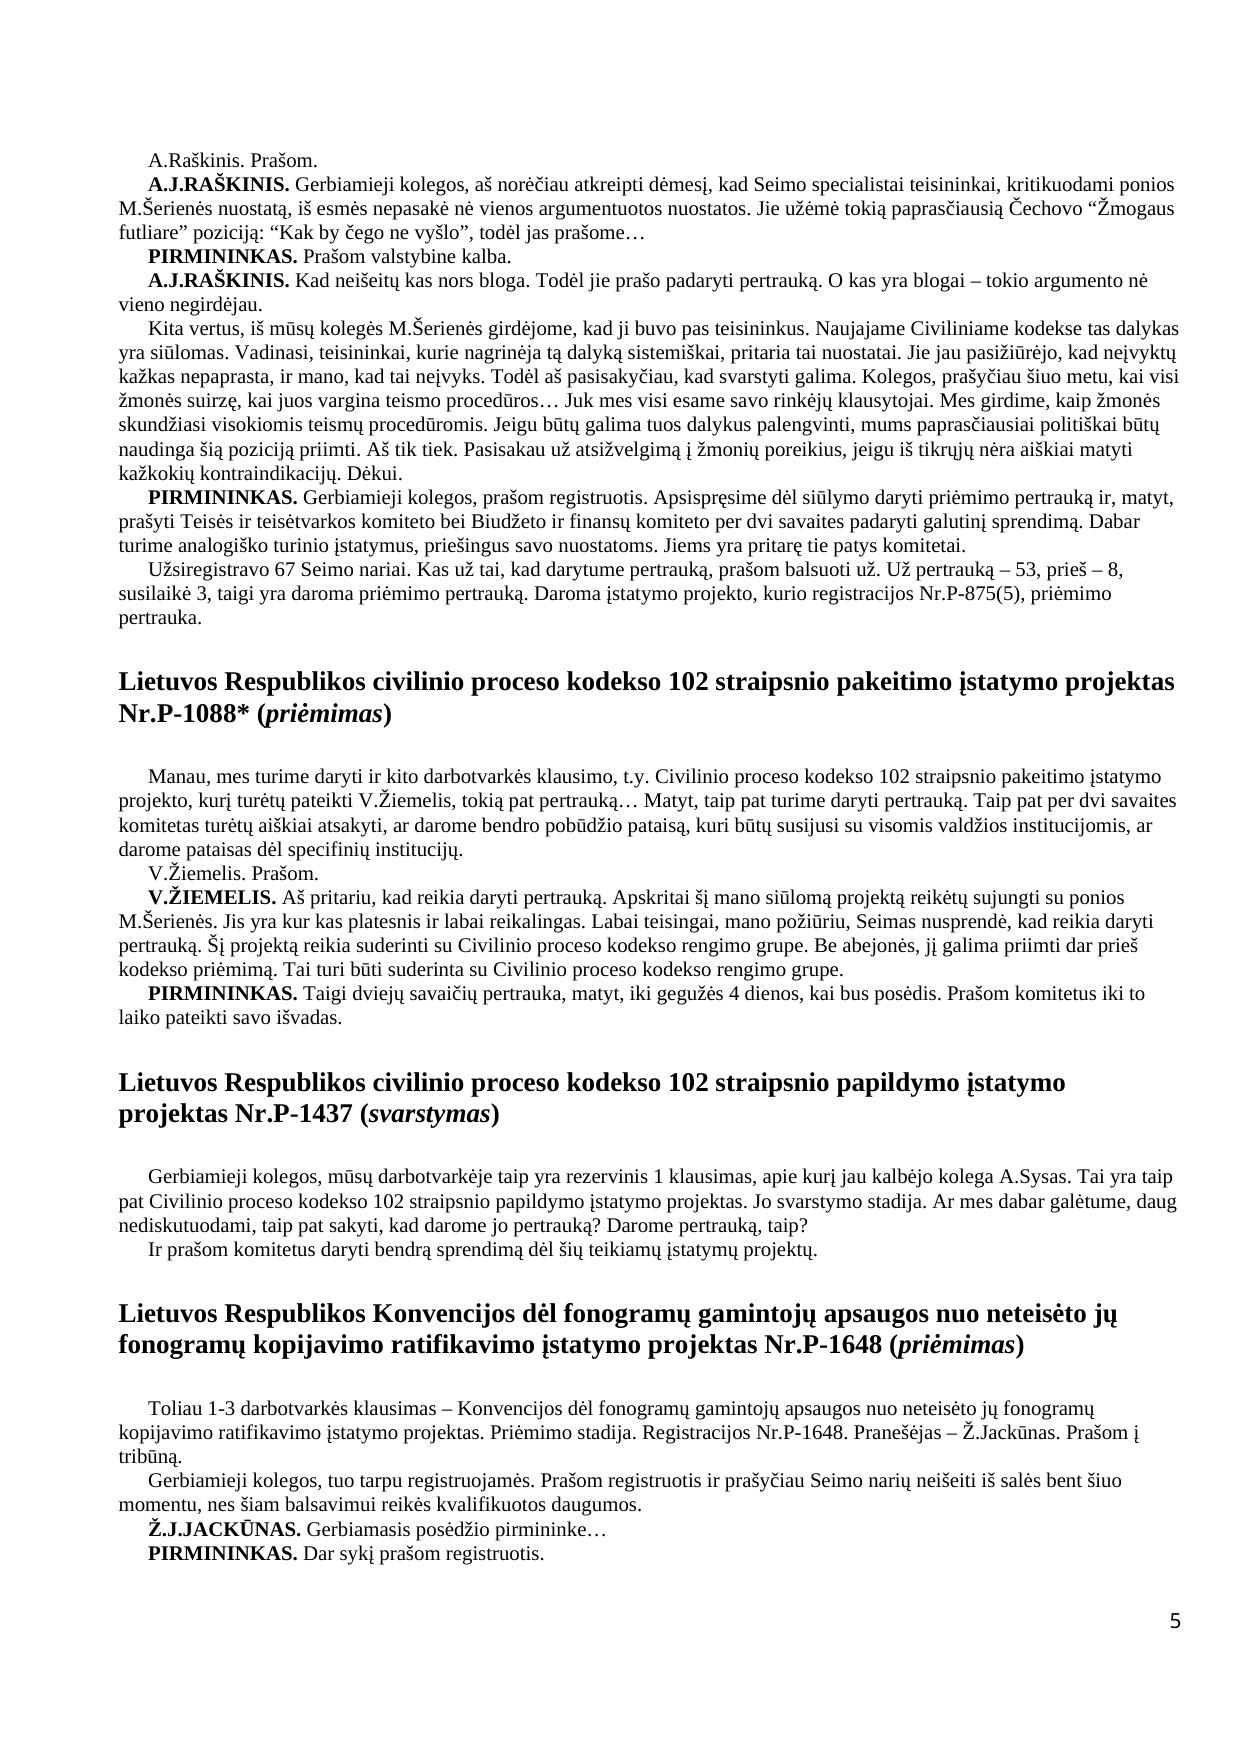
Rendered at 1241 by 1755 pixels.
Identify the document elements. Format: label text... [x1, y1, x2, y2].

text Kita vertus, iš mūsų kolegės M.Šerienės girdėjome, kad ji buvo pas teisininkus. Naujajame Civiliniame kodekse tas dalykas yra siūlomas. Vadinasi, teisininkai, kurie nagrinėja tą dalyką sistemiškai, pritaria tai nuostatai. Jie jau pasižiūrėjo, kad neįvyktų kažkas nepaprasta, ir mano, kad tai neįvyks. Todėl aš pasisakyčiau, kad svarstyti galima. Kolegos, prašyčiau šiuo metu, kai visi žmonės suirzę, kai juos vargina teismo procedūros… Juk mes visi esame savo rinkėjų klausytojai. Mes girdime, kaip žmonės skundžiasi visokiomis teismų procedūromis. Jeigu būtų galima tuos dalykus palengvinti, mums paprasčiausiai politiškai būtų naudinga šią poziciją priimti. Aš tik tiek. Pasisakau už atsižvelgimą į žmonių poreikius, jeigu iš tikrųjų nėra aiškiai matyti kažkokių kontraindikacijų. Dėkui. [118, 316, 1181, 484]
text PIRMININKAS. Taigi dviejų savaičių pertrauka, matyt, iki gegužės 4 dienos, kai bus posėdis. Prašom komitetus iki to laiko pateikti savo išvadas. [118, 981, 1181, 1029]
text Lietuvos Respublikos civilinio proceso kodekso 102 straipsnio papildymo įstatymo projektas Nr.P-1437 (svarstymas) [118, 1066, 1181, 1128]
text A.J.RAŠKINIS. Kad neišeitų kas nors bloga. Todėl jie prašo padaryti pertrauką. O kas yra blogai – tokio argumento nė vieno negirdėjau. [118, 268, 1181, 316]
text Manau, mes turime daryti ir kito darbotvarkės klausimo, t.y. Civilinio proceso kodekso 102 straipsnio pakeitimo įstatymo projekto, kurį turėtų pateikti V.Žiemelis, tokią pat pertrauką… Matyt, taip pat turime daryti pertrauką. Taip pat per dvi savaites komitetas turėtų aiškiai atsakyti, ar darome bendro pobūdžio pataisą, kuri būtų susijusi su visomis valdžios institucijomis, ar darome pataisas dėl specifinių institucijų. [118, 764, 1181, 861]
text Ž.J.JACKŪNAS. Gerbiamasis posėdžio pirmininke… [118, 1516, 1181, 1541]
text Gerbiamieji kolegos, tuo tarpu registruojamės. Prašom registruotis ir prašyčiau Seimo narių neišeiti iš salės bent šiuo momentu, nes šiam balsavimui reikės kvalifikuotos daugumos. [118, 1468, 1181, 1516]
text V.Žiemelis. Prašom. [118, 861, 1181, 885]
text Gerbiamieji kolegos, mūsų darbotvarkėje taip yra rezervinis 1 klausimas, apie kurį jau kalbėjo kolega A.Sysas. Tai yra taip pat Civilinio proceso kodekso 102 straipsnio papildymo įstatymo projektas. Jo svarstymo stadija. Ar mes dabar galėtume, daug nediskutuodami, taip pat sakyti, kad darome jo pertrauką? Darome pertrauką, taip? [118, 1164, 1181, 1237]
text Užsiregistravo 67 Seimo nariai. Kas už tai, kad darytume pertrauką, prašom balsuoti už. Už pertrauką – 53, prieš – 8, susilaikė 3, taigi yra daroma priėmimo pertrauką. Daroma įstatymo projekto, kurio registracijos Nr.P-875(5), priėmimo pertrauka. [118, 557, 1181, 629]
text Lietuvos Respublikos Konvencijos dėl fonogramų gamintojų apsaugos nuo neteisėto jų fonogramų kopijavimo ratifikavimo įstatymo projektas Nr.P-1648 (priėmimas) [118, 1297, 1181, 1359]
text Toliau 1-3 darbotvarkės klausimas – Konvencijos dėl fonogramų gamintojų apsaugos nuo neteisėto jų fonogramų kopijavimo ratifikavimo įstatymo projektas. Priėmimo stadija. Registracijos Nr.P-1648. Pranešėjas – Ž.Jackūnas. Prašom į tribūną. [118, 1396, 1181, 1468]
text V.ŽIEMELIS. Aš pritariu, kad reikia daryti pertrauką. Apskritai šį mano siūlomą projektą reikėtų sujungti su ponios M.Šerienės. Jis yra kur kas platesnis ir labai reikalingas. Labai teisingai, mano požiūriu, Seimas nusprendė, kad reikia daryti pertrauką. Šį projektą reikia suderinti su Civilinio proceso kodekso rengimo grupe. Be abejonės, jį galima priimti dar prieš kodekso priėmimą. Tai turi būti suderinta su Civilinio proceso kodekso rengimo grupe. [118, 885, 1181, 981]
text A.Raškinis. Prašom. [118, 148, 1181, 172]
text PIRMININKAS. Dar sykį prašom registruotis. [118, 1541, 1181, 1564]
text Lietuvos Respublikos civilinio proceso kodekso 102 straipsnio pakeitimo įstatymo projektas Nr.P-1088* (priėmimas) [118, 666, 1181, 728]
text A.J.RAŠKINIS. Gerbiamieji kolegos, aš norėčiau atkreipti dėmesį, kad Seimo specialistai teisininkai, kritikuodami ponios M.Šerienės nuostatą, iš esmės nepasakė nė vienos argumentuotos nuostatos. Jie užėmė tokią paprasčiausią Čechovo “Žmogaus futliare” poziciją: “Kak by čego ne vyšlo”, todėl jas prašome… [118, 172, 1181, 244]
text PIRMININKAS. Prašom valstybine kalba. [118, 244, 1181, 268]
text PIRMININKAS. Gerbiamieji kolegos, prašom registruotis. Apsispręsime dėl siūlymo daryti priėmimo pertrauką ir, matyt, prašyti Teisės ir teisėtvarkos komiteto bei Biudžeto ir finansų komiteto per dvi savaites padaryti galutinį sprendimą. Dabar turime analogiško turinio įstatymus, priešingus savo nuostatoms. Jiems yra pritarę tie patys komitetai. [118, 484, 1181, 557]
text Ir prašom komitetus daryti bendrą sprendimą dėl šių teikiamų įstatymų projektų. [118, 1237, 1181, 1261]
